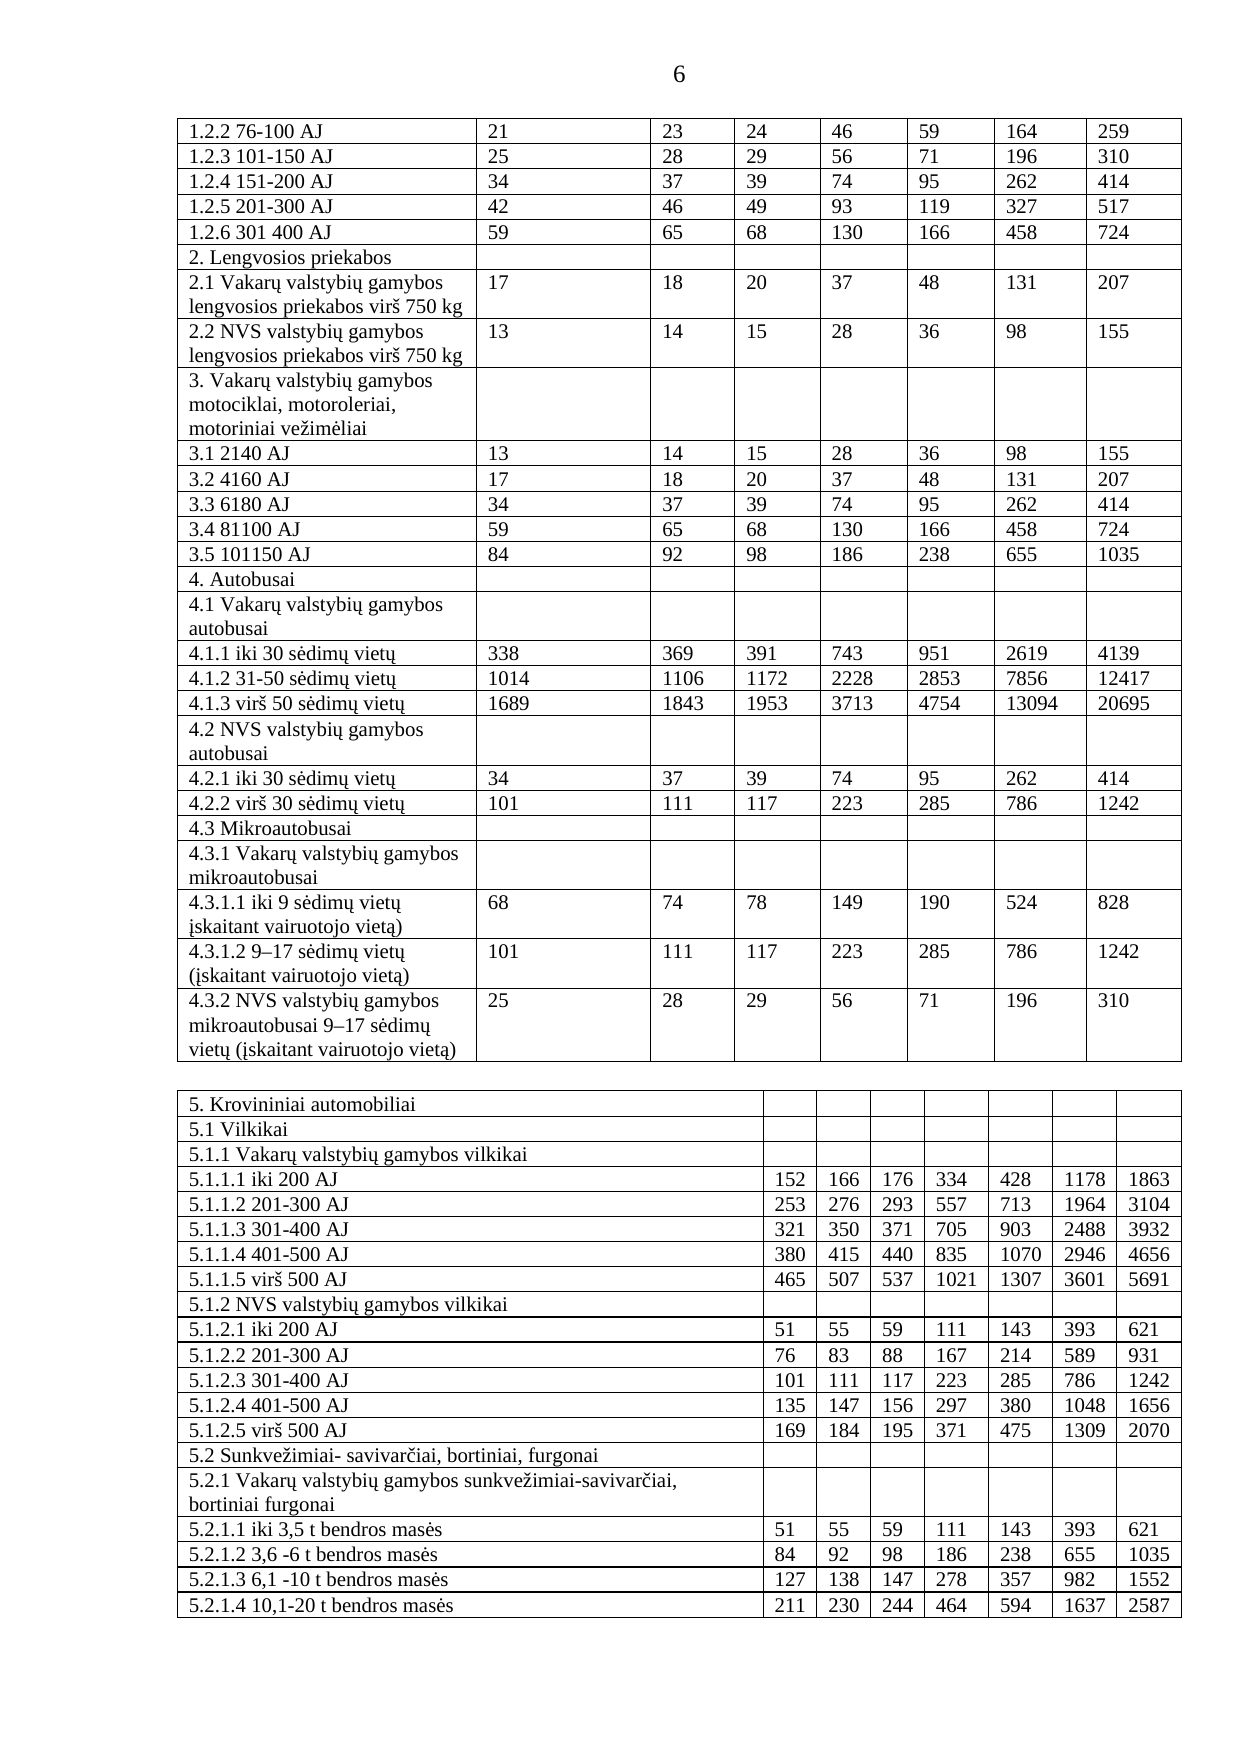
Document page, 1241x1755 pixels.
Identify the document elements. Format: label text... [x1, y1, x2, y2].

table_cell 49 [735, 195, 820, 218]
table_cell 244 [871, 1593, 924, 1617]
table_cell 223 [821, 791, 907, 815]
table_cell 253 [764, 1192, 816, 1216]
table_cell [477, 716, 650, 764]
table_cell 4.1.1 iki 30 sėdimų vietų [178, 641, 476, 665]
table_cell 37 [651, 492, 734, 516]
table_cell 155 [1087, 441, 1181, 465]
table_cell 393 [1053, 1517, 1116, 1541]
table_cell 414 [1087, 766, 1181, 790]
table_cell 278 [925, 1568, 988, 1591]
table_cell 903 [989, 1217, 1052, 1241]
table_cell [1053, 1443, 1116, 1467]
table_cell 259 [1087, 119, 1181, 143]
table_cell [651, 567, 734, 591]
table_cell 152 [764, 1167, 816, 1191]
table_cell [764, 1117, 816, 1141]
table_cell 207 [1087, 466, 1181, 491]
table_cell 5.1.1 Vakarų valstybių gamybos vilkikai [178, 1142, 763, 1166]
table_cell 184 [817, 1418, 870, 1442]
table_cell 25 [477, 144, 650, 168]
table_cell 101 [477, 939, 650, 987]
table_cell 1070 [989, 1242, 1052, 1266]
table_cell 24 [735, 119, 820, 143]
table_cell 74 [821, 766, 907, 790]
table_cell 15 [735, 441, 820, 465]
table_cell [477, 816, 650, 840]
table_cell [1087, 841, 1181, 889]
table_cell 98 [735, 542, 820, 566]
table_cell 2. Lengvosios priekabos [178, 245, 476, 269]
table_cell 3601 [1053, 1267, 1116, 1291]
table_cell 2488 [1053, 1217, 1116, 1241]
table_cell [651, 592, 734, 640]
table_cell 743 [821, 641, 907, 665]
table_cell [908, 567, 994, 591]
table_cell 524 [995, 890, 1086, 938]
table_cell [821, 368, 907, 440]
table_cell 2587 [1117, 1593, 1181, 1617]
table_cell [764, 1443, 816, 1467]
table_cell [989, 1292, 1052, 1316]
table_cell 190 [908, 890, 994, 938]
table_cell [651, 816, 734, 840]
table_cell 196 [995, 144, 1086, 168]
table_cell 5.1.2.2 201-300 AJ [178, 1343, 763, 1367]
table_cell 12417 [1087, 666, 1181, 690]
table_cell [735, 368, 820, 440]
table_cell 28 [651, 989, 734, 1061]
table_cell [735, 567, 820, 591]
table_cell 36 [908, 441, 994, 465]
table_cell 3. Vakarų valstybių gamybos motociklai, motoroleriai, motoriniai vežimėliai [178, 368, 476, 440]
table_cell [925, 1468, 988, 1516]
table_cell 2946 [1053, 1242, 1116, 1266]
table_cell [995, 567, 1086, 591]
table_cell 557 [925, 1192, 988, 1216]
table_cell 135 [764, 1393, 816, 1417]
table_cell [989, 1117, 1052, 1141]
table_cell 5.2.1 Vakarų valstybių gamybos sunkvežimiai-savivarčiai, bortiniai furgonai [178, 1468, 763, 1516]
table_cell [821, 841, 907, 889]
table_cell [995, 816, 1086, 840]
table_cell [1087, 716, 1181, 764]
table_cell 5.1.2.1 iki 200 AJ [178, 1318, 763, 1341]
table_cell 338 [477, 641, 650, 665]
table_cell 440 [871, 1242, 924, 1266]
table_cell 1048 [1053, 1393, 1116, 1417]
table_cell [925, 1142, 988, 1166]
table_cell 285 [908, 939, 994, 987]
table_cell [908, 245, 994, 269]
table_cell 4.1 Vakarų valstybių gamybos autobusai [178, 592, 476, 640]
table_cell [735, 716, 820, 764]
table_cell [871, 1468, 924, 1516]
table_cell 68 [735, 517, 820, 541]
table_cell 3.3 6180 AJ [178, 492, 476, 516]
table_cell [1053, 1292, 1116, 1316]
table_cell 5.1 Vilkikai [178, 1117, 763, 1141]
table_cell 4656 [1117, 1242, 1181, 1266]
table_cell 186 [925, 1542, 988, 1566]
table_cell 369 [651, 641, 734, 665]
table_cell 5.1.2.3 301-400 AJ [178, 1368, 763, 1392]
table_cell 1035 [1117, 1542, 1181, 1566]
table_cell 71 [908, 144, 994, 168]
table_cell 98 [995, 319, 1086, 367]
table_cell 4.1.3 virš 50 sėdimų vietų [178, 691, 476, 715]
table_cell 155 [1087, 319, 1181, 367]
table_cell 143 [989, 1517, 1052, 1541]
table_cell 23 [651, 119, 734, 143]
table_cell 39 [735, 766, 820, 790]
table_cell [817, 1292, 870, 1316]
table_cell 1172 [735, 666, 820, 690]
table_cell 1242 [1087, 939, 1181, 987]
table_cell 786 [995, 791, 1086, 815]
table_cell 3.1 2140 AJ [178, 441, 476, 465]
table_cell 5.1.1.3 301-400 AJ [178, 1217, 763, 1241]
table_cell 95 [908, 766, 994, 790]
table_cell 4.2.1 iki 30 sėdimų vietų [178, 766, 476, 790]
table_cell 5.2 Sunkvežimiai- savivarčiai, bortiniai, furgonai [178, 1443, 763, 1467]
table_cell 724 [1087, 220, 1181, 244]
table_cell 138 [817, 1568, 870, 1591]
table_cell [1087, 816, 1181, 840]
table_cell 357 [989, 1568, 1052, 1591]
table_cell [995, 592, 1086, 640]
table_cell 786 [1053, 1368, 1116, 1392]
table_cell 321 [764, 1217, 816, 1241]
table_cell 88 [871, 1343, 924, 1367]
table_cell 51 [764, 1318, 816, 1341]
table_cell 13 [477, 441, 650, 465]
table_cell 17 [477, 270, 650, 318]
table_header [764, 1091, 816, 1116]
table_cell [908, 816, 994, 840]
table_cell 931 [1117, 1343, 1181, 1367]
table_cell [735, 245, 820, 269]
table_cell 37 [651, 766, 734, 790]
table_cell [1087, 245, 1181, 269]
table_cell 1689 [477, 691, 650, 715]
table_cell 1.2.4 151-200 AJ [178, 169, 476, 193]
table_cell 1637 [1053, 1593, 1116, 1617]
table_cell [871, 1443, 924, 1467]
table_cell 15 [735, 319, 820, 367]
table_cell 55 [817, 1517, 870, 1541]
table_cell [764, 1142, 816, 1166]
table_cell 111 [817, 1368, 870, 1392]
table_cell 59 [908, 119, 994, 143]
table_cell 176 [871, 1167, 924, 1191]
table_cell 4.3.2 NVS valstybių gamybos mikroautobusai 9–17 sėdimų vietų (įskaitant vairuotojo vietą) [178, 989, 476, 1061]
table_cell 167 [925, 1343, 988, 1367]
table_cell 1242 [1117, 1368, 1181, 1392]
table_cell 95 [908, 492, 994, 516]
table_cell 1.2.3 101-150 AJ [178, 144, 476, 168]
table_cell 68 [735, 220, 820, 244]
table_cell [908, 841, 994, 889]
table_cell [821, 816, 907, 840]
table_cell 4.2 NVS valstybių gamybos autobusai [178, 716, 476, 764]
table_cell 2070 [1117, 1418, 1181, 1442]
table_cell 334 [925, 1167, 988, 1191]
table_cell 285 [908, 791, 994, 815]
table_cell [989, 1468, 1052, 1516]
table_cell 5.1.1.5 virš 500 AJ [178, 1267, 763, 1291]
table_cell [821, 567, 907, 591]
table_cell 17 [477, 466, 650, 491]
table_cell 34 [477, 492, 650, 516]
table_cell [871, 1292, 924, 1316]
table_cell [821, 592, 907, 640]
table_cell 414 [1087, 492, 1181, 516]
table_cell 74 [651, 890, 734, 938]
table_cell 28 [651, 144, 734, 168]
table_cell 1307 [989, 1267, 1052, 1291]
table_cell 46 [821, 119, 907, 143]
table_cell 1.2.6 301 400 AJ [178, 220, 476, 244]
table_cell 4.3.1.1 iki 9 sėdimų vietų įskaitant vairuotojo vietą) [178, 890, 476, 938]
table_cell [989, 1443, 1052, 1467]
table_cell 39 [735, 492, 820, 516]
table_cell 1863 [1117, 1167, 1181, 1191]
table_cell 42 [477, 195, 650, 218]
table_cell 1035 [1087, 542, 1181, 566]
table_cell 537 [871, 1267, 924, 1291]
table_cell 4.3.1 Vakarų valstybių gamybos mikroautobusai [178, 841, 476, 889]
table_cell 207 [1087, 270, 1181, 318]
table_cell 117 [735, 791, 820, 815]
table_cell 982 [1053, 1568, 1116, 1591]
table_cell 1953 [735, 691, 820, 715]
table_cell 117 [871, 1368, 924, 1392]
table_cell 59 [477, 220, 650, 244]
table_cell [735, 841, 820, 889]
table_cell 59 [477, 517, 650, 541]
table_cell 391 [735, 641, 820, 665]
table_cell 5.1.1.4 401-500 AJ [178, 1242, 763, 1266]
table_cell 111 [925, 1517, 988, 1541]
table_cell 310 [1087, 989, 1181, 1061]
table_cell 1.2.2 76-100 AJ [178, 119, 476, 143]
table_cell 5.2.1.3 6,1 -10 t bendros masės [178, 1568, 763, 1591]
table_cell 2.2 NVS valstybių gamybos lengvosios priekabos virš 750 kg [178, 319, 476, 367]
table_header 5. Krovininiai automobiliai [178, 1091, 763, 1116]
table_cell 4.3.1.2 9–17 sėdimų vietų (įskaitant vairuotojo vietą) [178, 939, 476, 987]
table_cell 5.2.1.1 iki 3,5 t bendros masės [178, 1517, 763, 1541]
table_cell 655 [1053, 1542, 1116, 1566]
table_cell 169 [764, 1418, 816, 1442]
table_cell 196 [995, 989, 1086, 1061]
table_cell [651, 716, 734, 764]
table_cell 111 [925, 1318, 988, 1341]
table_cell 101 [477, 791, 650, 815]
table_cell 238 [989, 1542, 1052, 1566]
table_cell 621 [1117, 1517, 1181, 1541]
table_cell 211 [764, 1593, 816, 1617]
table_cell 5.1.1.1 iki 200 AJ [178, 1167, 763, 1191]
table_cell 147 [817, 1393, 870, 1417]
table_cell 393 [1053, 1318, 1116, 1341]
table_cell [1087, 368, 1181, 440]
table_cell 5.2.1.4 10,1-20 t bendros masės [178, 1593, 763, 1617]
table_cell [925, 1292, 988, 1316]
table_cell [477, 592, 650, 640]
table_cell 835 [925, 1242, 988, 1266]
table_cell [477, 368, 650, 440]
table_cell 84 [764, 1542, 816, 1566]
table_cell 1178 [1053, 1167, 1116, 1191]
table_cell 705 [925, 1217, 988, 1241]
table_cell 3.4 81100 AJ [178, 517, 476, 541]
table_cell 4754 [908, 691, 994, 715]
table_cell 262 [995, 766, 1086, 790]
table_cell 130 [821, 220, 907, 244]
table_cell 65 [651, 220, 734, 244]
table_cell 594 [989, 1593, 1052, 1617]
table_cell 786 [995, 939, 1086, 987]
table_cell [817, 1443, 870, 1467]
table_cell 68 [477, 890, 650, 938]
table_cell 380 [764, 1242, 816, 1266]
table_cell 724 [1087, 517, 1181, 541]
table_cell [477, 567, 650, 591]
table_cell [477, 245, 650, 269]
table_cell [995, 245, 1086, 269]
table_cell 56 [821, 144, 907, 168]
table_cell 4. Autobusai [178, 567, 476, 591]
table_cell 166 [908, 517, 994, 541]
table_cell 13 [477, 319, 650, 367]
table_cell 2853 [908, 666, 994, 690]
table_cell 458 [995, 517, 1086, 541]
table_cell 92 [651, 542, 734, 566]
table_cell [651, 245, 734, 269]
table_cell 465 [764, 1267, 816, 1291]
table_cell [908, 368, 994, 440]
table_cell 3104 [1117, 1192, 1181, 1216]
table_cell 111 [651, 939, 734, 987]
table_cell 39 [735, 169, 820, 193]
table_cell 119 [908, 195, 994, 218]
table_cell 59 [871, 1517, 924, 1541]
table_cell 223 [925, 1368, 988, 1392]
table_cell 1656 [1117, 1393, 1181, 1417]
table_cell 1014 [477, 666, 650, 690]
table_cell 74 [821, 492, 907, 516]
table_cell 29 [735, 989, 820, 1061]
table_cell 4.2.2 virš 30 sėdimų vietų [178, 791, 476, 815]
table_cell [995, 716, 1086, 764]
table_cell 1.2.5 201-300 AJ [178, 195, 476, 218]
table_cell 5.2.1.2 3,6 -6 t bendros masės [178, 1542, 763, 1566]
table_cell 310 [1087, 144, 1181, 168]
table_cell 428 [989, 1167, 1052, 1191]
table_cell 475 [989, 1418, 1052, 1442]
table_header [871, 1091, 924, 1116]
table_cell [735, 816, 820, 840]
table_cell 28 [821, 319, 907, 367]
table_cell [989, 1142, 1052, 1166]
table_cell 36 [908, 319, 994, 367]
table_cell 223 [821, 939, 907, 987]
table_cell [925, 1117, 988, 1141]
table_cell [995, 368, 1086, 440]
table_cell 93 [821, 195, 907, 218]
table_cell 1021 [925, 1267, 988, 1291]
table_cell 92 [817, 1542, 870, 1566]
table_header [1117, 1091, 1181, 1116]
table_cell 1106 [651, 666, 734, 690]
table_cell 589 [1053, 1343, 1116, 1367]
table_cell [908, 592, 994, 640]
table_cell 5691 [1117, 1267, 1181, 1291]
table_cell 46 [651, 195, 734, 218]
table_cell 131 [995, 466, 1086, 491]
table_cell 20 [735, 466, 820, 491]
table_cell 95 [908, 169, 994, 193]
table_cell [817, 1117, 870, 1141]
table_cell 238 [908, 542, 994, 566]
table_cell 350 [817, 1217, 870, 1241]
table_cell 4.3 Mikroautobusai [178, 816, 476, 840]
table_cell 149 [821, 890, 907, 938]
table_cell 3.5 101150 AJ [178, 542, 476, 566]
table_cell 14 [651, 441, 734, 465]
table_cell 293 [871, 1192, 924, 1216]
table_cell 371 [871, 1217, 924, 1241]
table_cell 4139 [1087, 641, 1181, 665]
table_cell 76 [764, 1343, 816, 1367]
table_cell 111 [651, 791, 734, 815]
table_cell 34 [477, 169, 650, 193]
table_cell 414 [1087, 169, 1181, 193]
table_cell [821, 245, 907, 269]
table_cell [651, 841, 734, 889]
table_cell 25 [477, 989, 650, 1061]
table_cell 56 [821, 989, 907, 1061]
table_header [925, 1091, 988, 1116]
table_cell 276 [817, 1192, 870, 1216]
table_cell 2228 [821, 666, 907, 690]
table_cell 230 [817, 1593, 870, 1617]
table_cell 621 [1117, 1318, 1181, 1341]
table_cell [871, 1117, 924, 1141]
table_cell 262 [995, 492, 1086, 516]
table_cell [817, 1468, 870, 1516]
table_cell [1117, 1443, 1181, 1467]
table_cell 143 [989, 1318, 1052, 1341]
table_cell 1242 [1087, 791, 1181, 815]
table_cell 713 [989, 1192, 1052, 1216]
table_cell 21 [477, 119, 650, 143]
table_cell 65 [651, 517, 734, 541]
table_header [817, 1091, 870, 1116]
table_cell 37 [821, 466, 907, 491]
table_cell 164 [995, 119, 1086, 143]
table_cell 83 [817, 1343, 870, 1367]
table_cell [1053, 1117, 1116, 1141]
table_cell [925, 1443, 988, 1467]
table_cell 5.1.2.5 virš 500 AJ [178, 1418, 763, 1442]
table_cell 127 [764, 1568, 816, 1591]
table_cell [817, 1142, 870, 1166]
table_cell 2.1 Vakarų valstybių gamybos lengvosios priekabos virš 750 kg [178, 270, 476, 318]
table_cell 5.1.1.2 201-300 AJ [178, 1192, 763, 1216]
table_cell [871, 1142, 924, 1166]
table_cell 186 [821, 542, 907, 566]
table_cell 98 [995, 441, 1086, 465]
table_cell 166 [908, 220, 994, 244]
table_cell [651, 368, 734, 440]
table_cell 195 [871, 1418, 924, 1442]
table_cell 951 [908, 641, 994, 665]
table_cell 37 [821, 270, 907, 318]
table_cell [1053, 1142, 1116, 1166]
table_cell 20695 [1087, 691, 1181, 715]
table_cell 3932 [1117, 1217, 1181, 1241]
table_cell 48 [908, 466, 994, 491]
table_cell 59 [871, 1318, 924, 1341]
table_cell 1964 [1053, 1192, 1116, 1216]
table_cell [908, 716, 994, 764]
table_cell 3.2 4160 AJ [178, 466, 476, 491]
table_cell 507 [817, 1267, 870, 1291]
table_cell 14 [651, 319, 734, 367]
table_cell 48 [908, 270, 994, 318]
table_cell 5.1.2.4 401-500 AJ [178, 1393, 763, 1417]
table_cell 101 [764, 1368, 816, 1392]
table_cell [1117, 1142, 1181, 1166]
table_cell 262 [995, 169, 1086, 193]
table_cell [764, 1468, 816, 1516]
table_cell 71 [908, 989, 994, 1061]
table_cell [821, 716, 907, 764]
table_cell 415 [817, 1242, 870, 1266]
table_cell 4.1.2 31-50 sėdimų vietų [178, 666, 476, 690]
table_cell [1087, 592, 1181, 640]
table_cell 84 [477, 542, 650, 566]
table_cell [995, 841, 1086, 889]
table_cell 464 [925, 1593, 988, 1617]
table_cell 1309 [1053, 1418, 1116, 1442]
table_cell 828 [1087, 890, 1181, 938]
table_cell [1117, 1292, 1181, 1316]
table_cell 74 [821, 169, 907, 193]
table_cell 517 [1087, 195, 1181, 218]
table_header [1053, 1091, 1116, 1116]
table_cell 214 [989, 1343, 1052, 1367]
table_cell 98 [871, 1542, 924, 1566]
table_cell 130 [821, 517, 907, 541]
table_cell 1552 [1117, 1568, 1181, 1591]
table_cell [764, 1292, 816, 1316]
table_cell 166 [817, 1167, 870, 1191]
table_cell 327 [995, 195, 1086, 218]
table_cell 29 [735, 144, 820, 168]
table_cell 156 [871, 1393, 924, 1417]
table_cell 371 [925, 1418, 988, 1442]
table_cell 147 [871, 1568, 924, 1591]
table_cell 28 [821, 441, 907, 465]
table_cell 55 [817, 1318, 870, 1341]
table_cell 37 [651, 169, 734, 193]
table_cell 655 [995, 542, 1086, 566]
table_cell [477, 841, 650, 889]
table_cell 3713 [821, 691, 907, 715]
table_cell 131 [995, 270, 1086, 318]
table_cell [735, 592, 820, 640]
table_cell 7856 [995, 666, 1086, 690]
table_cell [1053, 1468, 1116, 1516]
table_cell [1117, 1468, 1181, 1516]
table_cell 13094 [995, 691, 1086, 715]
table_cell 1843 [651, 691, 734, 715]
table_cell 78 [735, 890, 820, 938]
table_cell 18 [651, 466, 734, 491]
table_cell 117 [735, 939, 820, 987]
table_cell 51 [764, 1517, 816, 1541]
table_cell 297 [925, 1393, 988, 1417]
table_cell 20 [735, 270, 820, 318]
table_cell [1087, 567, 1181, 591]
table_cell 380 [989, 1393, 1052, 1417]
table_cell 285 [989, 1368, 1052, 1392]
table_header [989, 1091, 1052, 1116]
table_cell [1117, 1117, 1181, 1141]
table_cell 458 [995, 220, 1086, 244]
table_cell 34 [477, 766, 650, 790]
table_cell 2619 [995, 641, 1086, 665]
table_cell 5.1.2 NVS valstybių gamybos vilkikai [178, 1292, 763, 1316]
table_cell 18 [651, 270, 734, 318]
